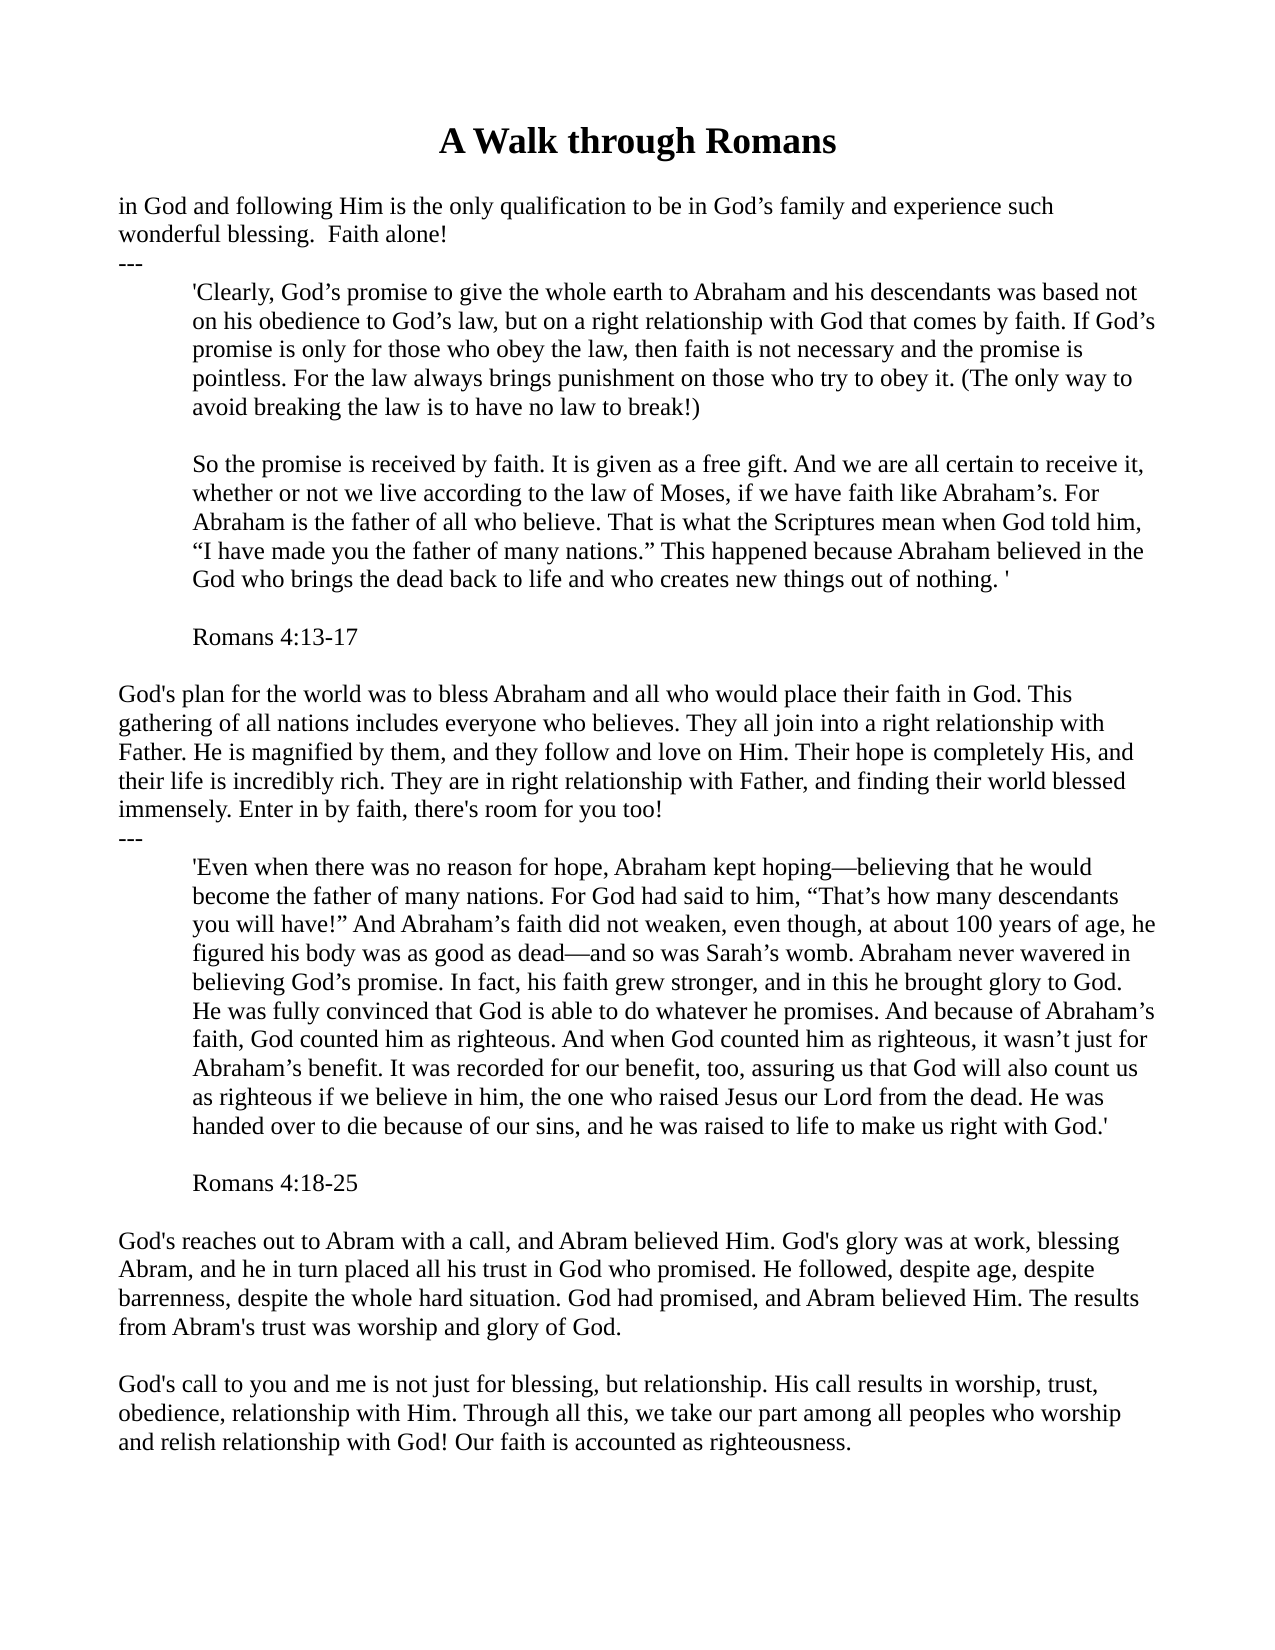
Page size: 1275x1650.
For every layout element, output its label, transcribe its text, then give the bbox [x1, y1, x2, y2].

text 'Even when there was no reason for hope, Abraham kept hoping—believing that he would become the father of many nations. For God had said to him, “That’s how many descendants you will have!” And Abraham’s faith did not weaken, even though, at about 100 years of age, he figured his body was as good as dead—and so was Sarah’s womb. Abraham never wavered in believing God’s promise. In fact, his faith grew stronger, and in this he brought glory to God. He was fully convinced that God is able to do whatever he promises. And because of Abraham’s faith, God counted him as righteous. And when God counted him as righteous, it wasn’t just for Abraham’s benefit. It was recorded for our benefit, too, assuring us that God will also count us as righteous if we believe in him, the one who raised Jesus our Lord from the dead. He was handed over to die because of our sins, and he was raised to life to make us right with God.' [192, 852, 1157, 1139]
text So the promise is received by faith. It is given as a free gift. And we are all certain to receive it, whether or not we live according to the law of Moses, if we have faith like Abraham’s. For Abraham is the father of all who believe. That is what the Scriptures mean when God told him, “I have made you the father of many nations.” This happened because Abraham believed in the God who brings the dead back to life and who creates new things out of nothing. ' [192, 449, 1157, 593]
text --- [118, 248, 1157, 277]
text God's reaches out to Abram with a call, and Abram believed Him. God's glory was at work, blessing Abram, and he in turn placed all his trust in God who promised. He followed, despite age, despite barrenness, despite the whole hard situation. God had promised, and Abram believed Him. The results from Abram's trust was worship and glory of God. [118, 1226, 1157, 1341]
text God's call to you and me is not just for blessing, but relationship. His call results in worship, trust, obedience, relationship with Him. Through all this, we take our part among all peoples who worship and relish relationship with God! Our faith is accounted as righteousness. [118, 1369, 1157, 1456]
text Romans 4:13-17 [192, 622, 1157, 651]
text God's plan for the world was to bless Abraham and all who would place their faith in God. This gathering of all nations includes everyone who believes. They all join into a right relationship with Father. He is magnified by them, and they follow and love on Him. Their hope is completely His, and their life is incredibly rich. They are in right relationship with Father, and finding their world blessed immensely. Enter in by faith, there's room for you too! [118, 679, 1157, 823]
text 'Clearly, God’s promise to give the whole earth to Abraham and his descendants was based not on his obedience to God’s law, but on a right relationship with God that comes by faith. If God’s promise is only for those who obey the law, then faith is not necessary and the promise is pointless. For the law always brings punishment on those who try to obey it. (The only way to avoid breaking the law is to have no law to break!) [192, 277, 1157, 421]
text Romans 4:18-25 [192, 1168, 1157, 1197]
text in God and following Him is the only qualification to be in God’s family and experience such wonderful blessing. Faith alone! [118, 191, 1157, 248]
text --- [118, 823, 1157, 852]
